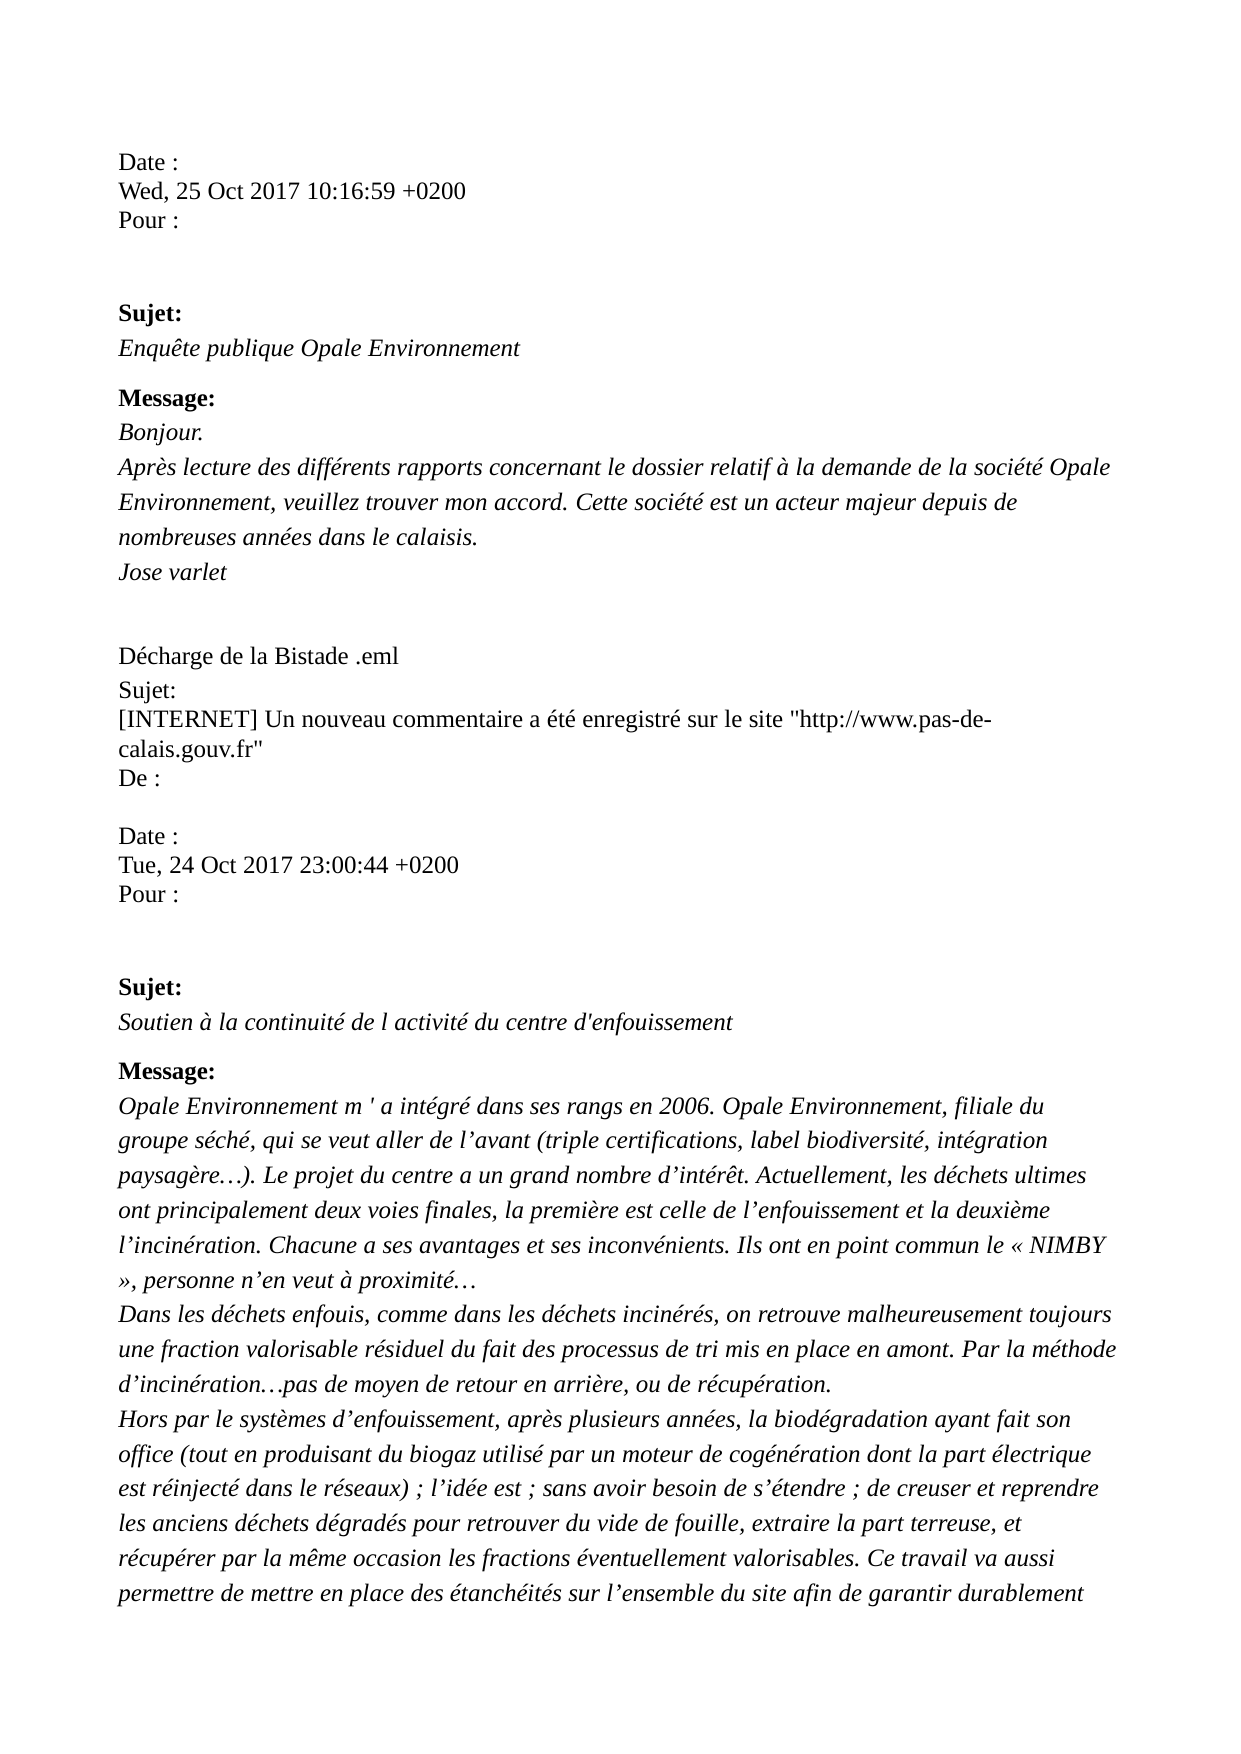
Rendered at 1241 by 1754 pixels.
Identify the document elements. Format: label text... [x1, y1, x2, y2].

table_cell De : [118, 763, 1122, 821]
text Sujet: Soutien à la continuité de l activité du centre d'enfouissement [118, 972, 1122, 1036]
table_header Pour : [118, 205, 1122, 263]
text Message: Opale Environnement m ' a intégré dans ses rangs en 2006. Opale Environnement, filiale du groupe séché, qui se veut aller de l’avant (triple certifications, label biodiversité, intégration paysagère…). Le projet du centre a un grand nombre d’intérêt. Actuellement, les déchets ultimes ont principalement deux voies finales, la première est celle de l’enfouissement et la deuxième l’incinération. Chacune a ses avantages et ses inconvénients. Ils ont en point commun le « NIMBY », personne n’en veut à proximité… Dans les déchets enfouis, comme dans les déchets incinérés, on retrouve malheureusement toujours une fraction valorisable résiduel du fait des processus de tri mis en place en amont. Par la méthode d’incinération…pas de moyen de retour en arrière, ou de récupération. Hors par le systèmes d’enfouissement, après plusieurs années, la biodégradation ayant fait son office (tout en produisant du biogaz utilisé par un moteur de cogénération dont la part électrique est réinjecté dans le réseaux) ; l’idée est ; sans avoir besoin de s’étendre ; de creuser et reprendre les anciens déchets dégradés pour retrouver du vide de fouille, extraire la part terreuse, et récupérer par la même occasion les fractions éventuellement valorisables. Ce travail va aussi permettre de mettre en place des étanchéités sur l’ensemble du site afin de garantir durablement [118, 1056, 1122, 1607]
table_header Sujet: [INTERNET] Un nouveau commentaire a été enregistré sur le site "http://www.pas-de-calais.gouv.fr" [118, 675, 1122, 762]
table_cell Date : Wed, 25 Oct 2017 10:16:59 +0200 [118, 147, 1122, 205]
table_cell Date : Tue, 24 Oct 2017 23:00:44 +0200 [118, 821, 1122, 879]
text Sujet: Enquête publique Opale Environnement [118, 298, 1122, 362]
text Décharge de la Bistade .eml [118, 606, 1122, 669]
table_cell [118, 118, 1122, 147]
table_header Pour : [118, 879, 1122, 937]
text Message: Bonjour. Après lecture des différents rapports concernant le dossier relatif à la demande de la société Opale Environnement, veuillez trouver mon accord. Cette société est un acteur majeur depuis de nombreuses années dans le calaisis. Jose varlet [118, 382, 1122, 585]
